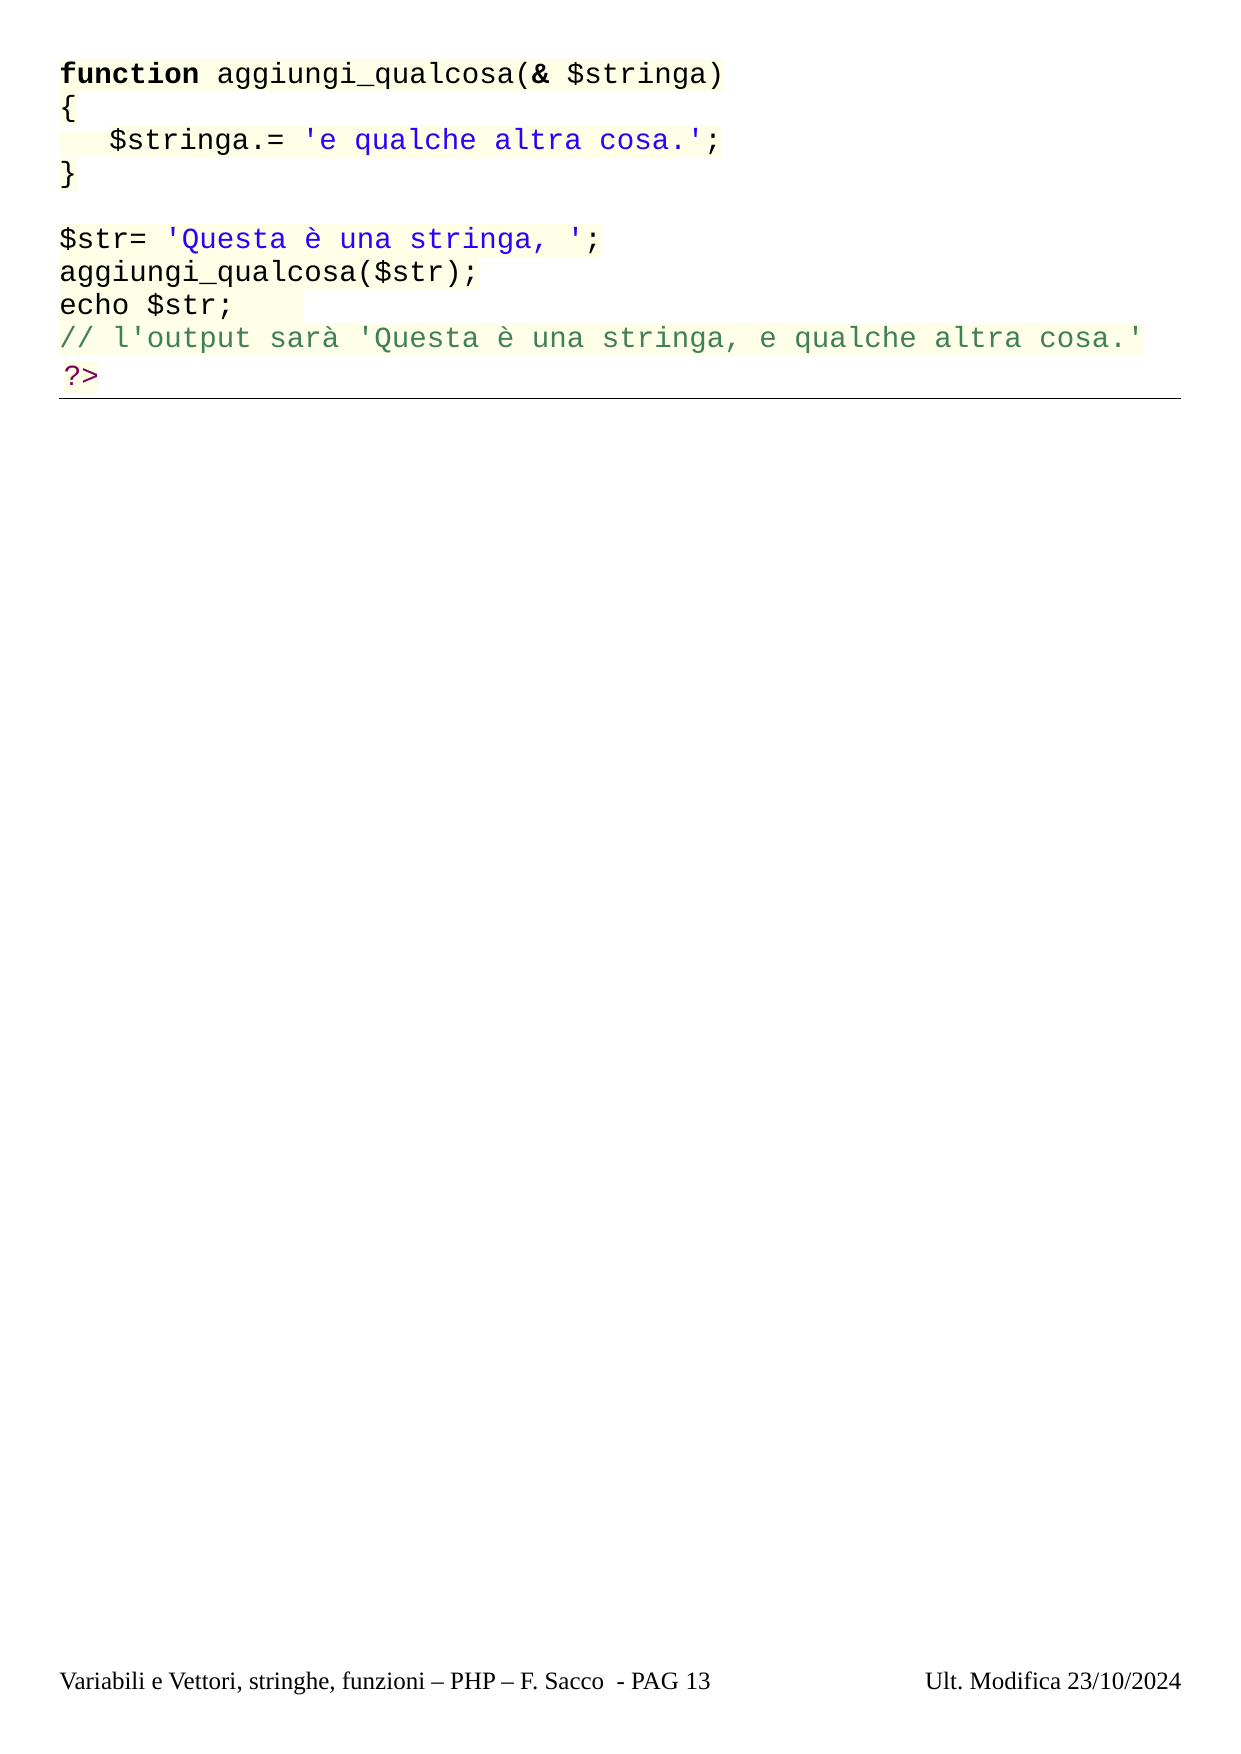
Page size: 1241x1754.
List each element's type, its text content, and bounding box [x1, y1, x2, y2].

text aggiungi_qualcosa($str); [59, 257, 1181, 290]
text function aggiungi_qualcosa(& $stringa) [59, 59, 1181, 92]
text { [59, 92, 1181, 125]
text $stringa.= 'e qualche altra cosa.'; [59, 125, 1181, 158]
text // l'output sarà 'Questa è una stringa, e qualche altra cosa.' [59, 323, 1181, 356]
text echo $str; [59, 290, 1181, 323]
text $str= 'Questa è una stringa, '; [59, 224, 1181, 257]
text } [59, 158, 1181, 191]
text ?> [59, 356, 1181, 398]
